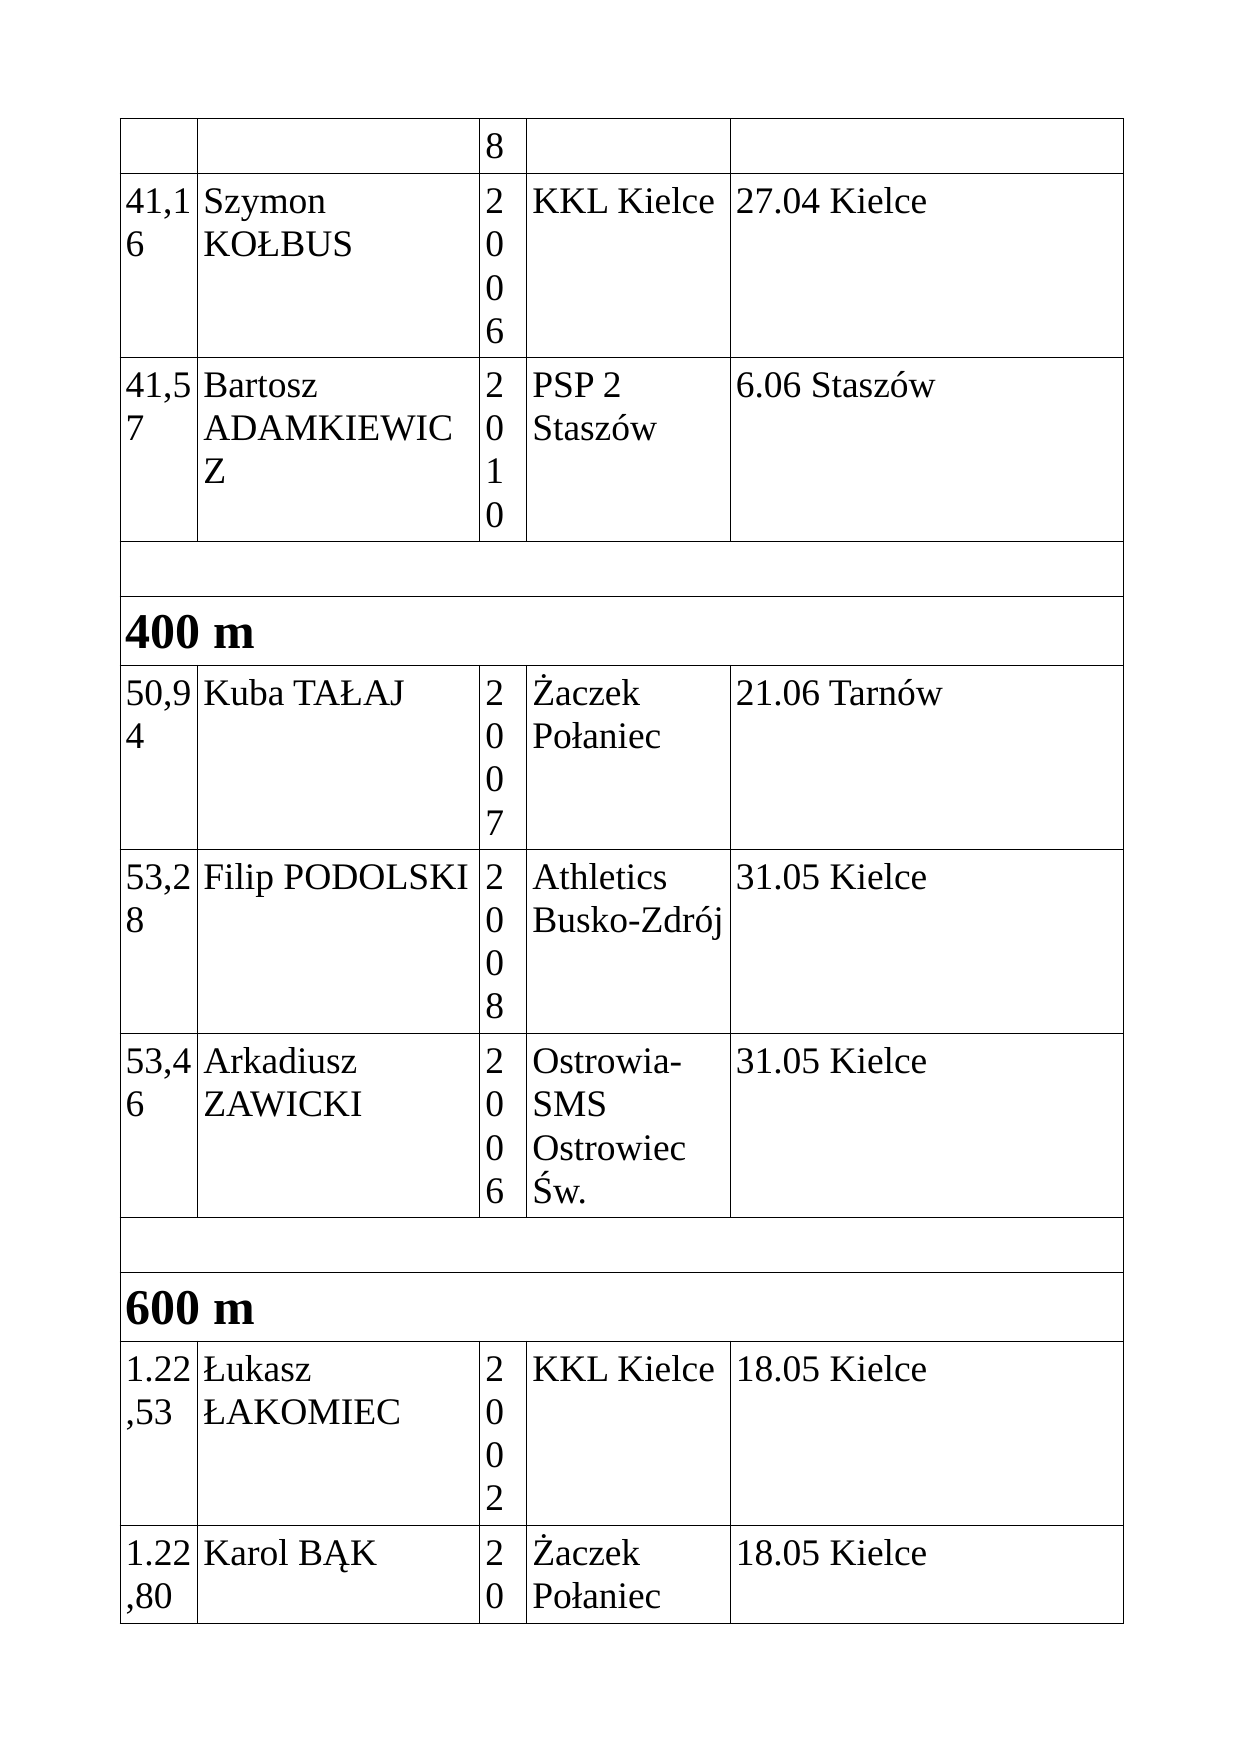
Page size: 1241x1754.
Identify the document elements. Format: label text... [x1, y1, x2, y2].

table_cell 21.06 Tarnów [731, 666, 1123, 849]
table_cell 8 [480, 119, 526, 173]
table_cell Ostrowia-SMS Ostrowiec Św. [527, 1034, 730, 1217]
table_cell [121, 119, 197, 173]
table_cell Szymon KOŁBUS [198, 174, 479, 357]
table_cell 27.04 Kielce [731, 174, 1123, 357]
table_cell 400 m [121, 597, 1123, 665]
table_cell Filip PODOLSKI [198, 850, 479, 1033]
table_cell Arkadiusz ZAWICKI [198, 1034, 479, 1217]
table_cell Kuba TAŁAJ [198, 666, 479, 849]
table_cell PSP 2 Staszów [527, 358, 730, 541]
table_cell 2008 [480, 850, 526, 1033]
table_cell 31.05 Kielce [731, 1034, 1123, 1217]
table_cell 2006 [480, 1034, 526, 1217]
table_cell KKL Kielce [527, 1342, 730, 1525]
table_cell Karol BĄK [198, 1526, 479, 1622]
table_cell 20 [480, 1526, 526, 1622]
table_cell 2007 [480, 666, 526, 849]
table_cell 50,94 [121, 666, 197, 849]
table_cell 600 m [121, 1273, 1123, 1341]
table_cell Żaczek Połaniec [527, 1526, 730, 1622]
table_cell KKL Kielce [527, 174, 730, 357]
table_cell Athletics Busko-Zdrój [527, 850, 730, 1033]
table_cell 53,46 [121, 1034, 197, 1217]
table_cell [121, 542, 1123, 596]
table_cell Łukasz ŁAKOMIEC [198, 1342, 479, 1525]
table_cell [198, 119, 479, 173]
table_cell 2002 [480, 1342, 526, 1525]
table_cell 18.05 Kielce [731, 1342, 1123, 1525]
table_cell Bartosz ADAMKIEWICZ [198, 358, 479, 541]
table_cell 1.22,80 [121, 1526, 197, 1622]
table_cell 6.06 Staszów [731, 358, 1123, 541]
table_cell 2010 [480, 358, 526, 541]
table_cell 41,57 [121, 358, 197, 541]
table_cell [527, 119, 730, 173]
table_cell 41,16 [121, 174, 197, 357]
table_cell 2006 [480, 174, 526, 357]
table_cell 53,28 [121, 850, 197, 1033]
table_cell [731, 119, 1123, 173]
table_cell 31.05 Kielce [731, 850, 1123, 1033]
table_cell [121, 1218, 1123, 1272]
table_cell 1.22,53 [121, 1342, 197, 1525]
table_cell 18.05 Kielce [731, 1526, 1123, 1622]
table_cell Żaczek Połaniec [527, 666, 730, 849]
